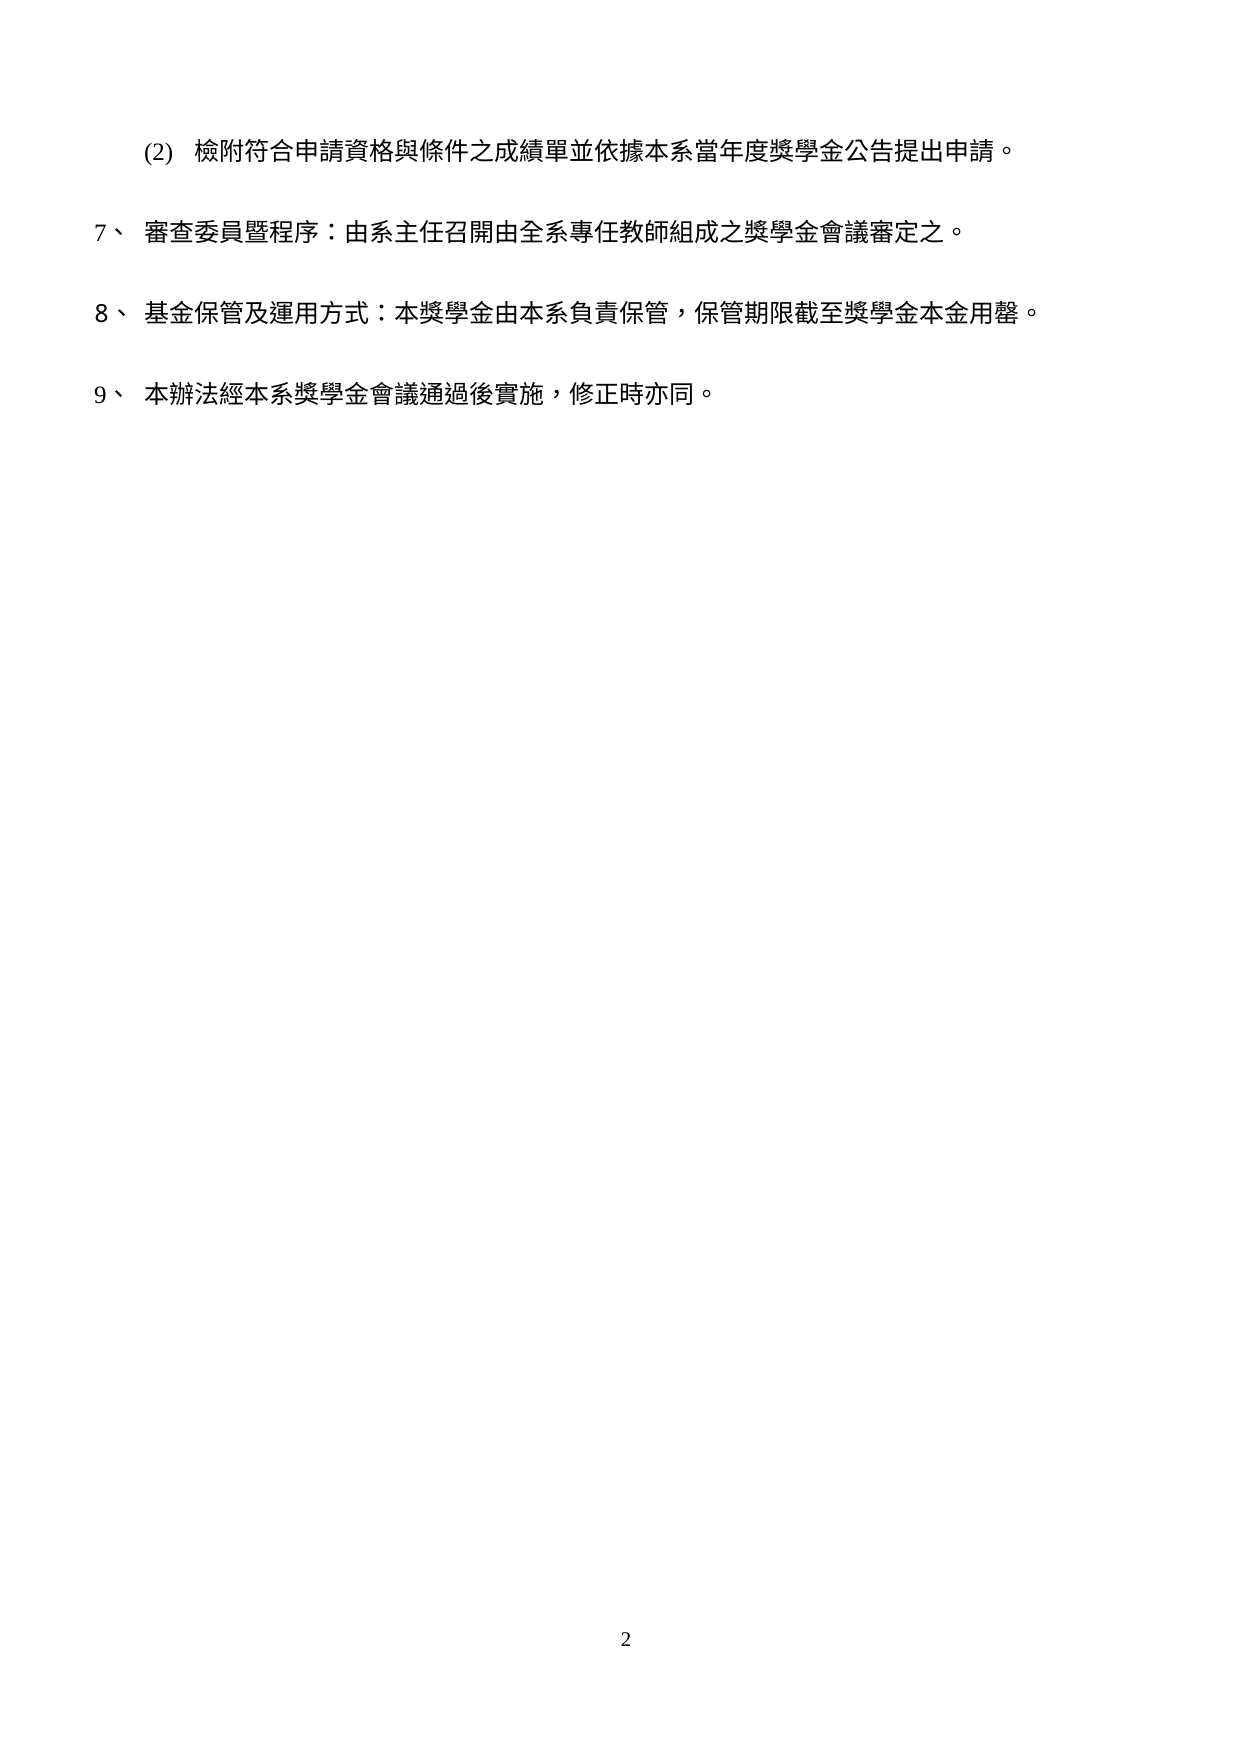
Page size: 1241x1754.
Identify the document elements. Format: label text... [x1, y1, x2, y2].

list 本辦法經本系獎學金會議通過後實施，修正時亦同。 [94, 351, 1157, 414]
list 審查委員暨程序：由系主任召開由全系專任教師組成之獎學金會議審定之。 [94, 189, 1157, 251]
list 基金保管及運用方式：本獎學金由本系負責保管，保管期限截至獎學金本金用罄。 [94, 270, 1157, 333]
list 檢附符合申請資格與條件之成績單並依據本系當年度獎學金公告提出申請。 [144, 108, 1157, 170]
